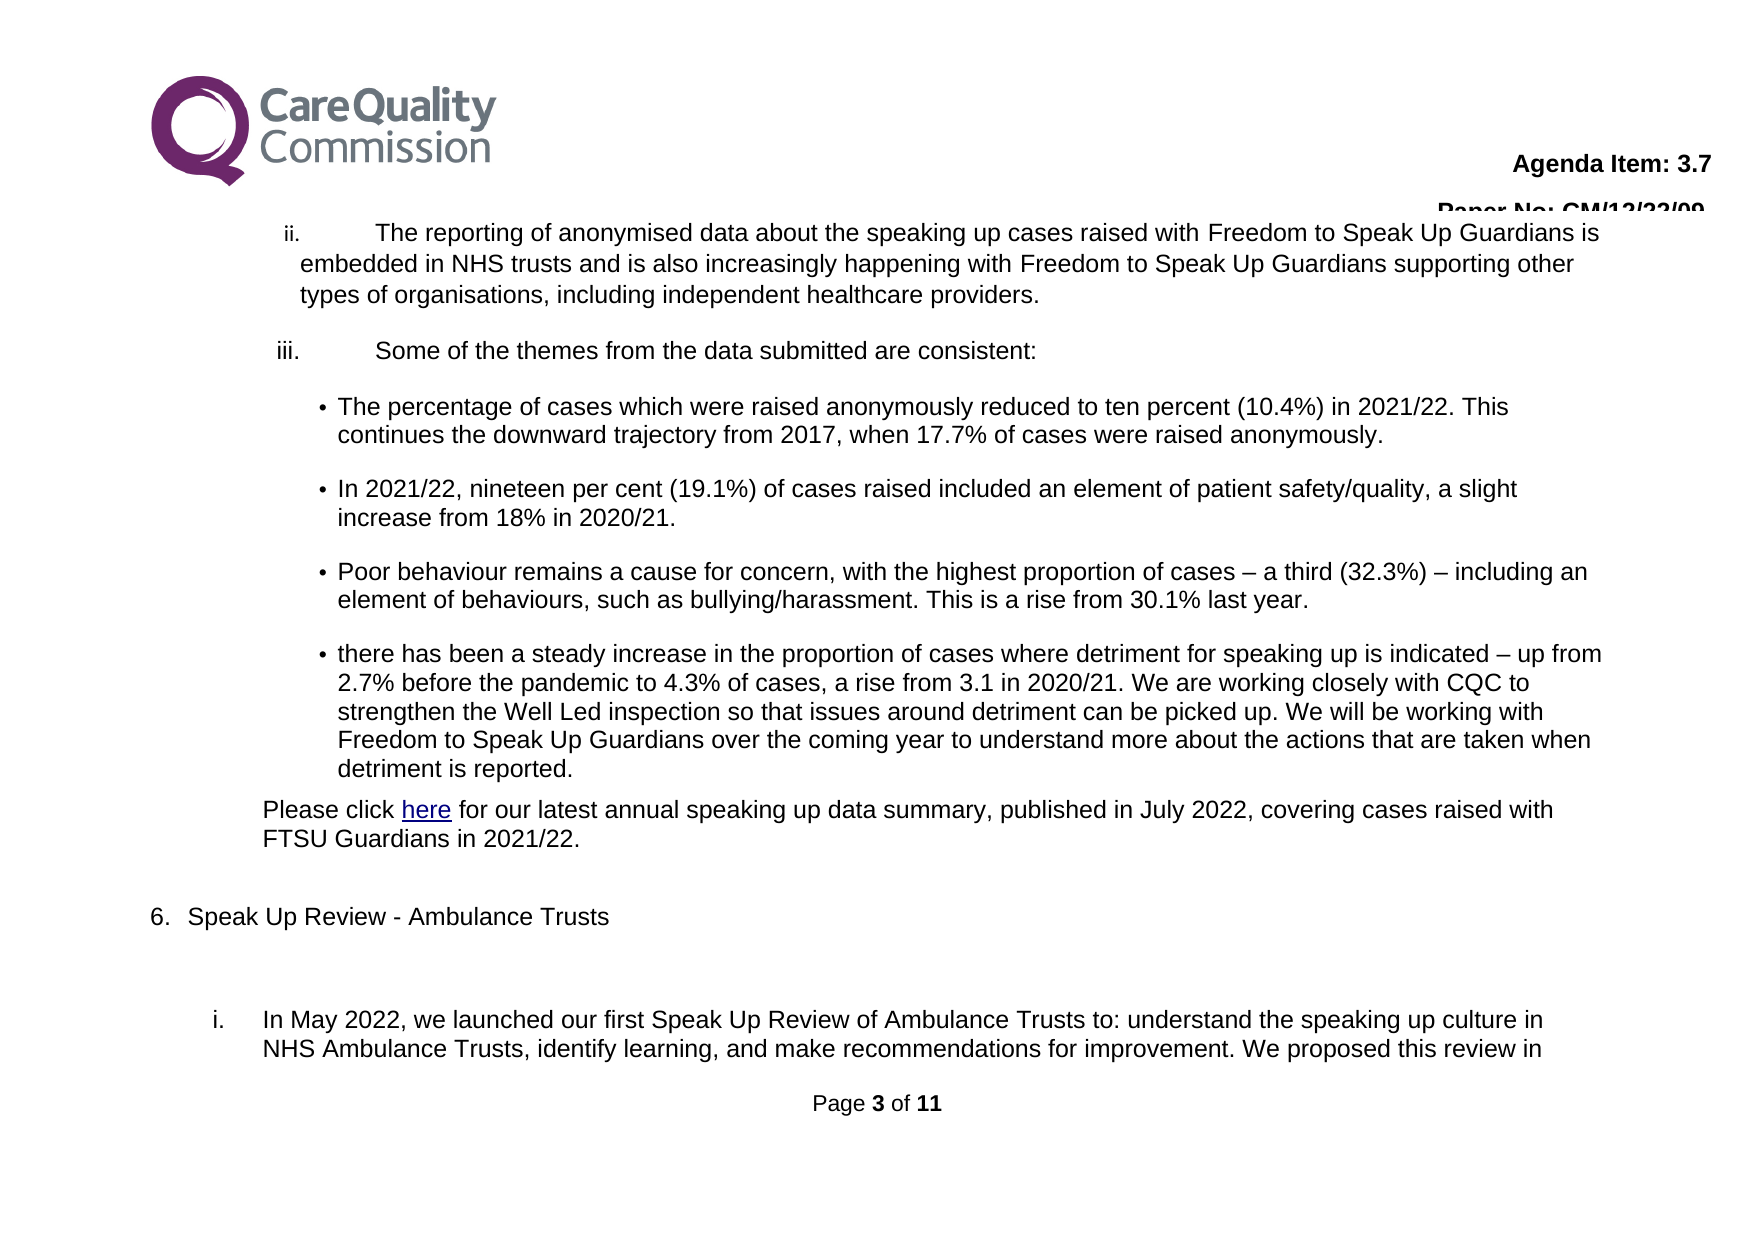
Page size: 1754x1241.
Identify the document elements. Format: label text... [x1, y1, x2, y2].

list The percentage of cases which were raised anonymously reduced to ten percent (10.4%) in 2021/22. This continues the downward trajectory from 2017, when 17.7% of cases were raised anonymously. [319, 392, 1604, 449]
list The reporting of anonymised data about the speaking up cases raised with Freedom to Speak Up Guardians is embedded in NHS trusts and is also increasingly happening with Freedom to Speak Up Guardians supporting other types of organisations, including independent healthcare providers. [300, 218, 1604, 309]
list In 2021/22, nineteen per cent (19.1%) of cases raised included an element of patient safety/quality, a slight increase from 18% in 2020/21. [319, 474, 1604, 532]
list there has been a steady increase in the proportion of cases where detriment for speaking up is indicated – up from 2.7% before the pandemic to 4.3% of cases, a rise from 3.1 in 2020/21. We are working closely with CQC to strengthen the Well Led inspection so that issues around detriment can be picked up. We will be working with Freedom to Speak Up Guardians over the coming year to understand more about the actions that are taken when detriment is reported. [319, 639, 1604, 783]
list Speak Up Review - Ambulance Trusts [150, 902, 1604, 931]
list Poor behaviour remains a cause for concern, with the highest proportion of cases – a third (32.3%) – including an element of behaviours, such as bullying/harassment. This is a rise from 30.1% last year. [319, 557, 1604, 614]
list Please click here for our latest annual speaking up data summary, published in July 2022, covering cases raised with FTSU Guardians in 2021/22. [262, 795, 1604, 881]
list Some of the themes from the data submitted are consistent: [300, 336, 1604, 365]
list In May 2022, we launched our first Speak Up Review of Ambulance Trusts to: understand the speaking up culture in NHS Ambulance Trusts, identify learning, and make recommendations for improvement. We proposed this review in response to consistent findings that, despite their inspection ratings, the speaking up culture in NHS Ambulance Trusts tended to be more challenged compared to other trust types. [225, 1005, 1604, 1062]
